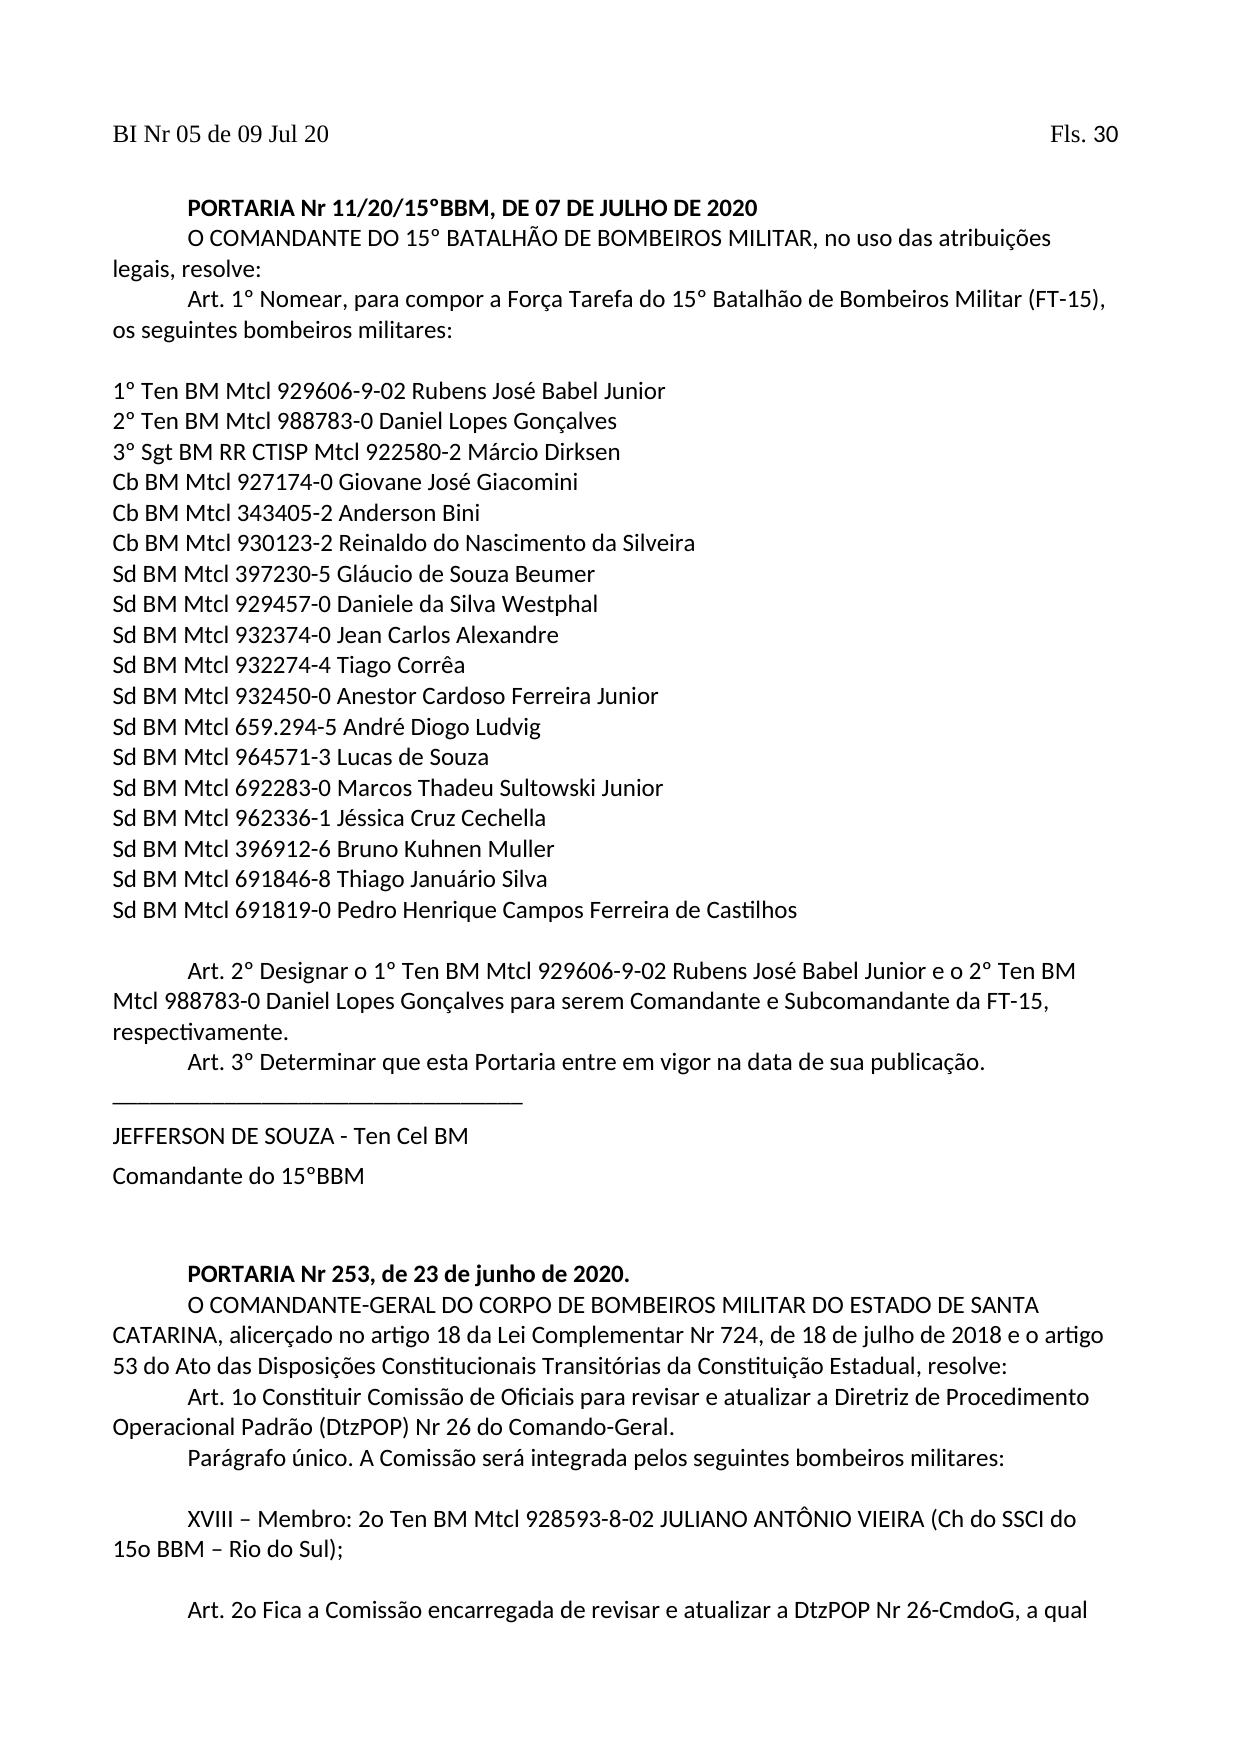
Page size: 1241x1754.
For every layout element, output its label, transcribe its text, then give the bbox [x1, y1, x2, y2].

text Cb BM Mtcl 927174-0 Giovane José Giacomini [112, 467, 1122, 497]
text Sd BM Mtcl 659.294-5 André Diogo Ludvig [112, 711, 1122, 741]
text Sd BM Mtcl 962336-1 Jéssica Cruz Cechella [112, 802, 1122, 833]
text Sd BM Mtcl 932450-0 Anestor Cardoso Ferreira Junior [112, 680, 1122, 711]
text Sd BM Mtcl 929457-0 Daniele da Silva Westphal [112, 589, 1122, 619]
text Art. 3º Determinar que esta Portaria entre em vigor na data de sua publicação. [112, 1046, 1122, 1077]
text O COMANDANTE DO 15º BATALHÃO DE BOMBEIROS MILITAR, no uso das atribuições legais, resolve: [112, 222, 1117, 283]
text Sd BM Mtcl 932374-0 Jean Carlos Alexandre [112, 619, 1122, 650]
text PORTARIA Nr 253, de 23 de junho de 2020. [112, 1259, 1122, 1289]
text Sd BM Mtcl 691846-8 Thiago Januário Silva [112, 863, 1122, 894]
text _________________________________ [112, 1077, 1117, 1107]
text 1º Ten BM Mtcl 929606-9-02 Rubens José Babel Junior [112, 375, 1122, 406]
text Parágrafo único. A Comissão será integrada pelos seguintes bombeiros militares: [112, 1442, 1122, 1472]
text Comandante do 15ºBBM [112, 1173, 1116, 1188]
text Sd BM Mtcl 397230-5 Gláucio de Souza Beumer [112, 558, 1122, 589]
text 3º Sgt BM RR CTISP Mtcl 922580-2 Márcio Dirksen [112, 436, 1122, 467]
text O COMANDANTE-GERAL DO CORPO DE BOMBEIROS MILITAR DO ESTADO DE SANTA CATARINA, alicerçado no artigo 18 da Lei Complementar Nr 724, de 18 de julho de 2018 e o artigo 53 do Ato das Disposições Constitucionais Transitórias da Constituição Estadual, resolve: Art. 1o Constituir Comissão de Oficiais para revisar e atualizar a Diretriz de Procedimento Operacional Padrão (DtzPOP) Nr 26 do Comando-Geral. [112, 1289, 1122, 1442]
text Cb BM Mtcl 930123-2 Reinaldo do Nascimento da Silveira [112, 528, 1122, 558]
text Sd BM Mtcl 396912-6 Bruno Kuhnen Muller [112, 833, 1122, 863]
text Art. 1º Nomear, para compor a Força Tarefa do 15º Batalhão de Bombeiros Militar (FT-15), os seguintes bombeiros militares: [112, 283, 1117, 344]
text PORTARIA Nr 11/20/15ºBBM, DE 07 DE JULHO DE 2020 [112, 192, 1122, 222]
text JEFFERSON DE SOUZA - Ten Cel BM [112, 1132, 1116, 1148]
text Sd BM Mtcl 932274-4 Tiago Corrêa [112, 650, 1122, 680]
text Cb BM Mtcl 343405-2 Anderson Bini [112, 497, 1122, 528]
text XVIII – Membro: 2o Ten BM Mtcl 928593-8-02 JULIANO ANTÔNIO VIEIRA (Ch do SSCI do 15o BBM – Rio do Sul); [112, 1503, 1117, 1564]
text Art. 2o Fica a Comissão encarregada de revisar e atualizar a DtzPOP Nr 26-CmdoG, a qual [112, 1594, 1117, 1625]
text 2º Ten BM Mtcl 988783-0 Daniel Lopes Gonçalves [112, 406, 1122, 436]
text Sd BM Mtcl 692283-0 Marcos Thadeu Sultowski Junior [112, 772, 1122, 802]
text Art. 2º Designar o 1º Ten BM Mtcl 929606-9-02 Rubens José Babel Junior e o 2º Ten BM Mtcl 988783-0 Daniel Lopes Gonçalves para serem Comandante e Subcomandante da FT-15, respectivamente. [112, 955, 1122, 1046]
text Sd BM Mtcl 964571-3 Lucas de Souza [112, 741, 1122, 772]
text Sd BM Mtcl 691819-0 Pedro Henrique Campos Ferreira de Castilhos [112, 894, 1122, 924]
